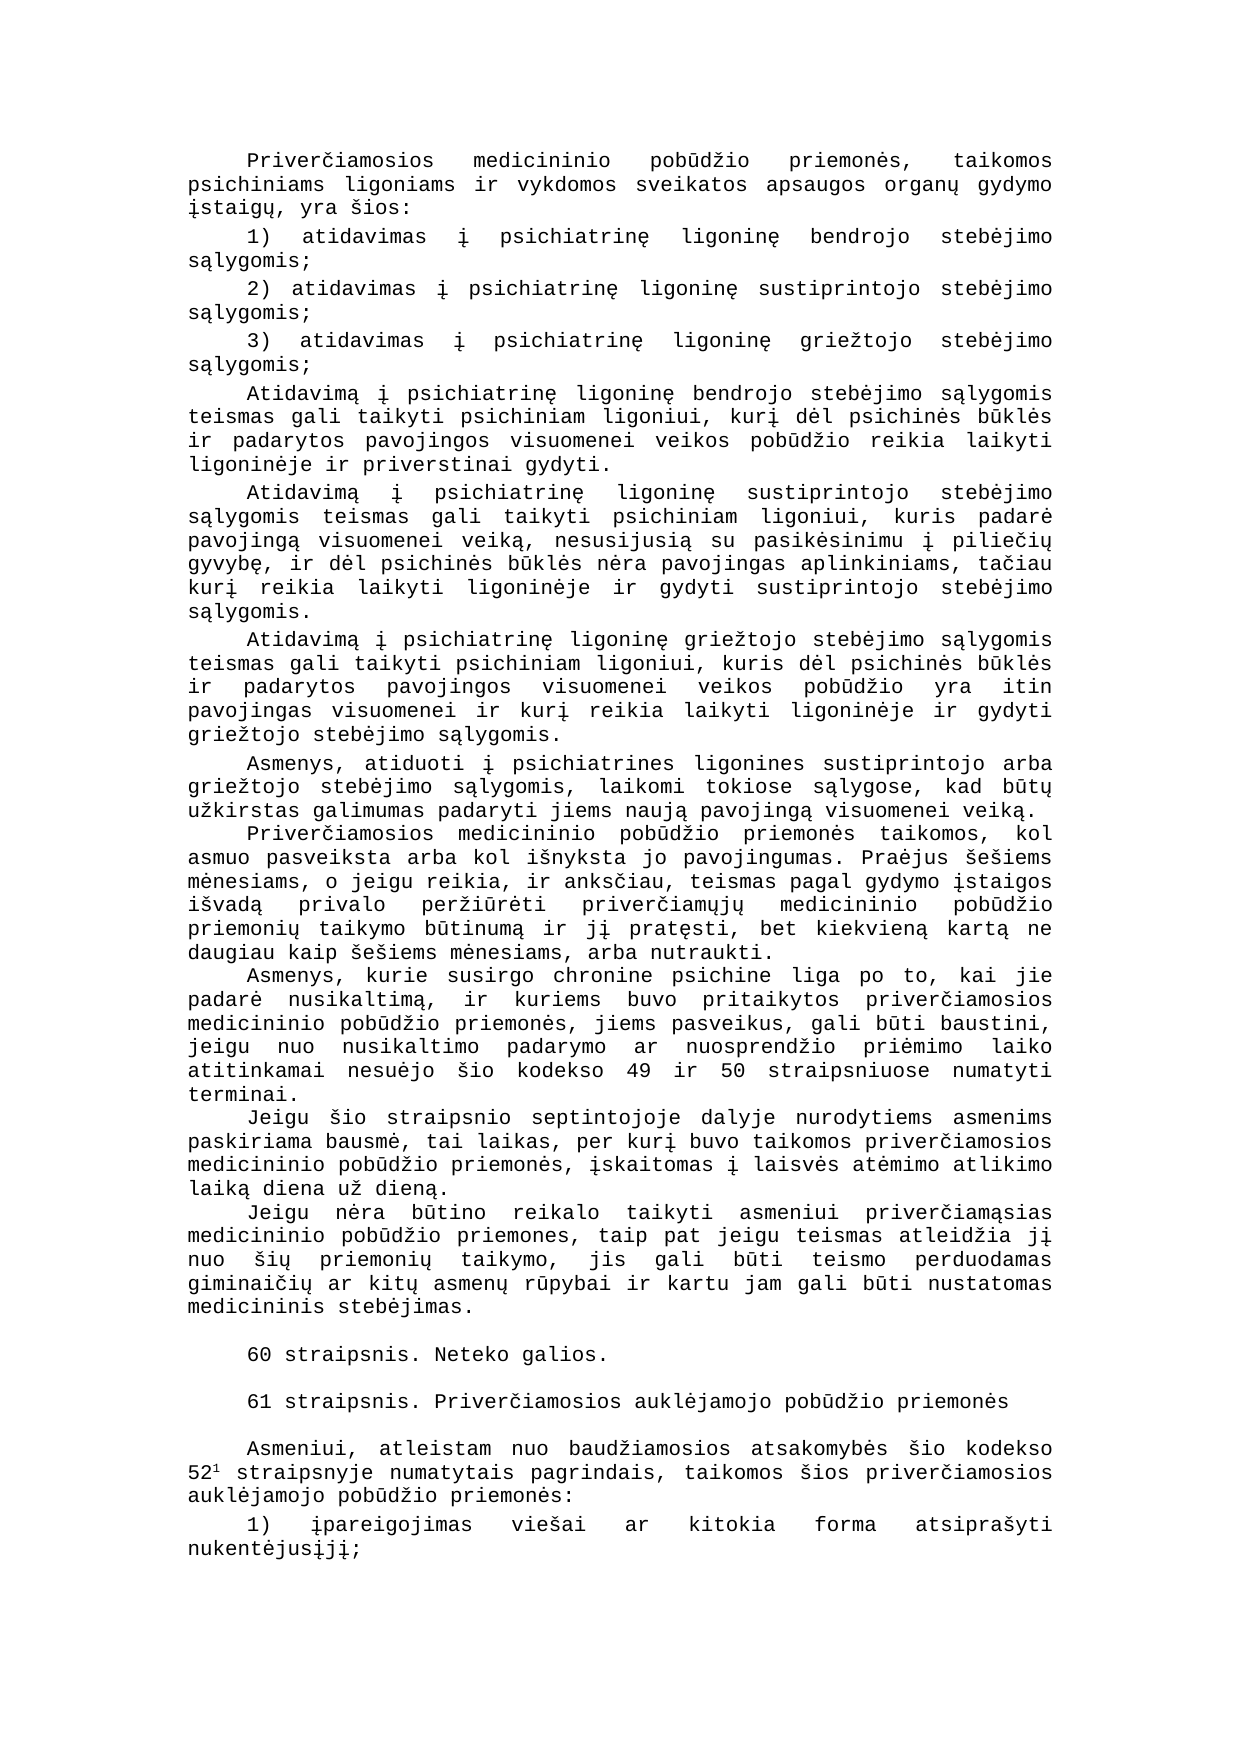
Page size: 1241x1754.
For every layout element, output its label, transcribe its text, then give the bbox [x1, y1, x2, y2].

text Priverčiamosios medicininio pobūdžio priemonės, taikomos psichiniams ligoniams ir vykdomos sveikatos apsaugos organų gydymo įstaigų, yra šios: [187, 150, 1053, 221]
text Asmenys, kurie susirgo chronine psichine liga po to, kai jie padarė nusikaltimą, ir kuriems buvo pritaikytos priverčiamosios medicininio pobūdžio priemonės, jiems pasveikus, gali būti baustini, jeigu nuo nusikaltimo padarymo ar nuosprendžio priėmimo laiko atitinkamai nesuėjo šio kodekso 49 ir 50 straipsniuose numatyti terminai. [187, 965, 1053, 1107]
text Asmeniui, atleistam nuo baudžiamosios atsakomybės šio kodekso 521 straipsnyje numatytais pagrindais, taikomos šios priverčiamosios auklėjamojo pobūdžio priemonės: [187, 1438, 1053, 1509]
text Jeigu šio straipsnio septintojoje dalyje nurodytiems asmenims paskiriama bausmė, tai laikas, per kurį buvo taikomos priverčiamosios medicininio pobūdžio priemonės, įskaitomas į laisvės atėmimo atlikimo laiką diena už dieną. [187, 1107, 1053, 1202]
text 61 straipsnis. Priverčiamosios auklėjamojo pobūdžio priemonės [247, 1391, 1053, 1414]
text Asmenys, atiduoti į psichiatrines ligonines sustiprintojo arba griežtojo stebėjimo sąlygomis, laikomi tokiose sąlygose, kad būtų užkirstas galimumas padaryti jiems naują pavojingą visuomenei veiką. [187, 752, 1053, 823]
text 3) atidavimas į psichiatrinę ligoninę griežtojo stebėjimo sąlygomis; [187, 331, 1053, 378]
text Priverčiamosios medicininio pobūdžio priemonės taikomos, kol asmuo pasveiksta arba kol išnyksta jo pavojingumas. Praėjus šešiems mėnesiams, o jeigu reikia, ir anksčiau, teismas pagal gydymo įstaigos išvadą privalo peržiūrėti priverčiamųjų medicininio pobūdžio priemonių taikymo būtinumą ir jį pratęsti, bet kiekvieną kartą ne daugiau kaip šešiems mėnesiams, arba nutraukti. [187, 823, 1053, 965]
text 1) atidavimas į psichiatrinę ligoninę bendrojo stebėjimo sąlygomis; [187, 226, 1053, 273]
text Jeigu nėra būtino reikalo taikyti asmeniui priverčiamąsias medicininio pobūdžio priemones, taip pat jeigu teismas atleidžia jį nuo šių priemonių taikymo, jis gali būti teismo perduodamas giminaičių ar kitų asmenų rūpybai ir kartu jam gali būti nustatomas medicininis stebėjimas. [187, 1202, 1053, 1320]
text 1) įpareigojimas viešai ar kitokia forma atsiprašyti nukentėjusįjį; [187, 1514, 1053, 1561]
text Atidavimą į psichiatrinę ligoninę bendrojo stebėjimo sąlygomis teismas gali taikyti psichiniam ligoniui, kurį dėl psichinės būklės ir padarytos pavojingos visuomenei veikos pobūdžio reikia laikyti ligoninėje ir priverstinai gydyti. [187, 383, 1053, 477]
text 2) atidavimas į psichiatrinę ligoninę sustiprintojo stebėjimo sąlygomis; [187, 278, 1053, 326]
text Atidavimą į psichiatrinę ligoninę griežtojo stebėjimo sąlygomis teismas gali taikyti psichiniam ligoniui, kuris dėl psichinės būklės ir padarytos pavojingos visuomenei veikos pobūdžio yra itin pavojingas visuomenei ir kurį reikia laikyti ligoninėje ir gydyti griežtojo stebėjimo sąlygomis. [187, 629, 1053, 747]
text 60 straipsnis. Neteko galios. [205, 1344, 1053, 1367]
text Atidavimą į psichiatrinę ligoninę sustiprintojo stebėjimo sąlygomis teismas gali taikyti psichiniam ligoniui, kuris padarė pavojingą visuomenei veiką, nesusijusią su pasikėsinimu į piliečių gyvybę, ir dėl psichinės būklės nėra pavojingas aplinkiniams, tačiau kurį reikia laikyti ligoninėje ir gydyti sustiprintojo stebėjimo sąlygomis. [187, 482, 1053, 624]
